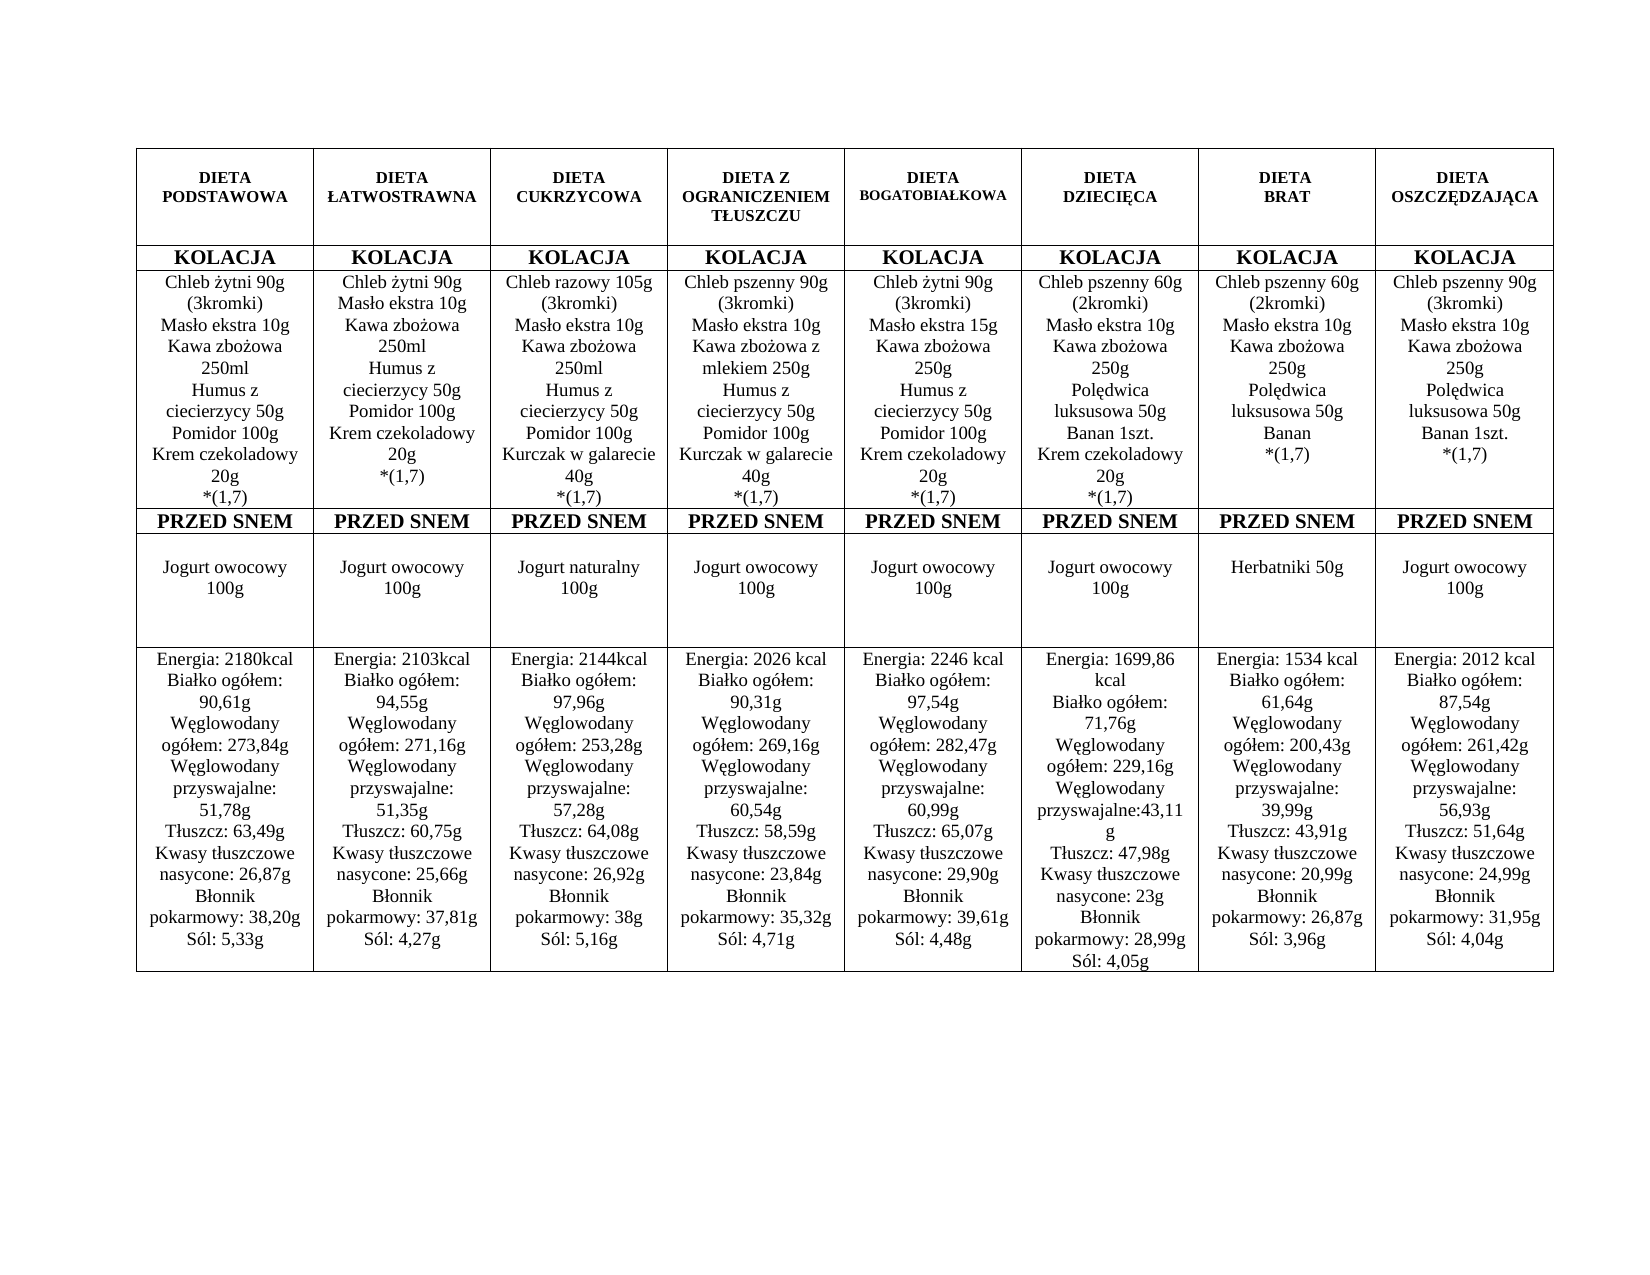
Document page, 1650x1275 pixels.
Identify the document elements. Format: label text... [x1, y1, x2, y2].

table_cell PRZED SNEM [314, 509, 325, 533]
table_cell Chleb pszenny 90g (3kromki) Masło ekstra 10g Kawa zbożowa 250g Polędwica luksusowa 50g Banan 1szt. *(1,7) [1376, 271, 1553, 508]
table_cell KOLACJA [1364, 246, 1375, 269]
table_cell Chleb żytni 90g (3kromki) Masło ekstra 10g Kawa zbożowa 250ml Humus z ciecierzycy 50g Pomidor 100g Krem czekoladowy 20g *(1,7) [137, 271, 148, 508]
table_cell PRZED SNEM [656, 509, 667, 533]
table_cell Energia: 1534 kcal Białko ogółem: 61,64g Węglowodany ogółem: 200,43g Węglowodany przyswajalne: 39,99g Tłuszcz: 43,91g Kwasy tłuszczowe nasycone: 20,99g Błonnik pokarmowy: 26,87g Sól: 3,96g [1199, 648, 1375, 971]
table_cell Jogurt naturalny 100g [491, 534, 502, 647]
table_cell PRZED SNEM [1187, 509, 1198, 533]
table_cell KOLACJA [479, 246, 490, 269]
table_cell PRZED SNEM [1010, 509, 1021, 533]
table_cell PRZED SNEM [1376, 509, 1387, 533]
table_cell Jogurt owocowy 100g [668, 534, 844, 647]
table_cell KOLACJA [845, 246, 856, 269]
table_cell Energia: 2246 kcal Białko ogółem: 97,54g Węglowodany ogółem: 282,47g Węglowodany przyswajalne: 60,99g Tłuszcz: 65,07g Kwasy tłuszczowe nasycone: 29,90g Błonnik pokarmowy: 39,61g Sól: 4,48g [845, 648, 1021, 971]
table_cell Jogurt owocowy 100g [314, 534, 490, 647]
table_cell Chleb pszenny 60g (2kromki) Masło ekstra 10g Kawa zbożowa 250g Polędwica luksusowa 50g Banan *(1,7) [1199, 271, 1375, 508]
table_cell KOLACJA [1010, 246, 1021, 269]
table_cell PRZED SNEM [479, 509, 490, 533]
table_cell DIETA DZIECIĘCA [1022, 149, 1198, 244]
table_cell KOLACJA [668, 246, 679, 269]
table_cell PRZED SNEM [137, 509, 148, 533]
table_cell DIETA Z OGRANICZENIEM TŁUSZCZU [833, 149, 844, 244]
table_cell PRZED SNEM [302, 509, 313, 533]
table_cell Energia: 2026 kcal Białko ogółem: 90,31g Węglowodany ogółem: 269,16g Węglowodany przyswajalne: 60,54g Tłuszcz: 58,59g Kwasy tłuszczowe nasycone: 23,84g Błonnik pokarmowy: 35,32g Sól: 4,71g [668, 648, 844, 971]
table_cell Chleb żytni 90g (3kromki) Masło ekstra 15g Kawa zbożowa 250g Humus z ciecierzycy 50g Pomidor 100g Krem czekoladowy 20g *(1,7) [845, 271, 856, 508]
table_cell KOLACJA [1022, 246, 1033, 269]
table_cell Jogurt owocowy 100g [137, 534, 148, 647]
table_cell Jogurt owocowy 100g [302, 534, 313, 647]
table_cell KOLACJA [302, 246, 313, 269]
table_cell KOLACJA [656, 246, 667, 269]
table_cell PRZED SNEM [668, 509, 679, 533]
table_cell KOLACJA [1543, 246, 1553, 269]
table_cell PRZED SNEM [833, 509, 844, 533]
table_cell KOLACJA [491, 246, 502, 269]
table_cell PRZED SNEM [845, 509, 856, 533]
table_cell Herbatniki 50g [1199, 534, 1375, 647]
table_cell PRZED SNEM [491, 509, 502, 533]
table_cell PRZED SNEM [1543, 509, 1553, 533]
table_cell Energia: 2103kcal Białko ogółem: 94,55g Węglowodany ogółem: 271,16g Węglowodany przyswajalne: 51,35g Tłuszcz: 60,75g Kwasy tłuszczowe nasycone: 25,66g Błonnik pokarmowy: 37,81g Sól: 4,27g [314, 648, 490, 971]
table_cell Chleb pszenny 60g (2kromki) Masło ekstra 10g Kawa zbożowa 250g Polędwica luksusowa 50g Banan 1szt. Krem czekoladowy 20g *(1,7) [1022, 271, 1033, 508]
table_cell Chleb żytni 90g Masło ekstra 10g Kawa zbożowa 250ml Humus z ciecierzycy 50g Pomidor 100g Krem czekoladowy 20g *(1,7) [314, 271, 490, 508]
table_cell KOLACJA [1376, 246, 1387, 269]
table_cell Energia: 2144kcal Białko ogółem: 97,96g Węglowodany ogółem: 253,28g Węglowodany przyswajalne: 57,28g Tłuszcz: 64,08g Kwasy tłuszczowe nasycone: 26,92g Błonnik pokarmowy: 38g Sól: 5,16g [491, 648, 667, 971]
table_cell DIETA CUKRZYCOWA [491, 149, 667, 244]
table_cell PRZED SNEM [1199, 509, 1210, 533]
table_cell PRZED SNEM [1364, 509, 1375, 533]
table_cell Energia: 2180kcal Białko ogółem: 90,61g Węglowodany ogółem: 273,84g Węglowodany przyswajalne: 51,78g Tłuszcz: 63,49g Kwasy tłuszczowe nasycone: 26,87g Błonnik pokarmowy: 38,20g Sól: 5,33g [137, 648, 313, 971]
table_cell KOLACJA [1187, 246, 1198, 269]
table_cell Jogurt owocowy 100g [1022, 534, 1198, 647]
table_cell Chleb żytni 90g (3kromki) Masło ekstra 15g Kawa zbożowa 250g Humus z ciecierzycy 50g Pomidor 100g Krem czekoladowy 20g *(1,7) [1010, 271, 1021, 508]
table_cell Jogurt naturalny 100g [656, 534, 667, 647]
table_cell Chleb pszenny 60g (2kromki) Masło ekstra 10g Kawa zbożowa 250g Polędwica luksusowa 50g Banan 1szt. Krem czekoladowy 20g *(1,7) [1187, 271, 1198, 508]
table_cell KOLACJA [1199, 246, 1210, 269]
table_cell Jogurt owocowy 100g [845, 534, 1021, 647]
table_cell DIETA OSZCZĘDZAJĄCA [1376, 149, 1553, 244]
table_cell Jogurt owocowy 100g [1376, 534, 1553, 647]
table_cell DIETA PODSTAWOWA [137, 149, 313, 244]
table_cell DIETA BRAT [1199, 149, 1375, 244]
table_cell DIETA ŁATWOSTRAWNA [314, 149, 490, 244]
table_cell PRZED SNEM [1022, 509, 1033, 533]
table_cell DIETA Z OGRANICZENIEM TŁUSZCZU [668, 149, 679, 244]
table_cell KOLACJA [137, 246, 148, 269]
table_cell Chleb żytni 90g (3kromki) Masło ekstra 10g Kawa zbożowa 250ml Humus z ciecierzycy 50g Pomidor 100g Krem czekoladowy 20g *(1,7) [302, 271, 313, 508]
table_cell KOLACJA [314, 246, 325, 269]
table_cell KOLACJA [833, 246, 844, 269]
table_cell Energia: 2012 kcal Białko ogółem: 87,54g Węglowodany ogółem: 261,42g Węglowodany przyswajalne: 56,93g Tłuszcz: 51,64g Kwasy tłuszczowe nasycone: 24,99g Błonnik pokarmowy: 31,95g Sól: 4,04g [1376, 648, 1553, 971]
table_cell DIETA BOGATOBIAŁKOWA [845, 149, 1021, 244]
